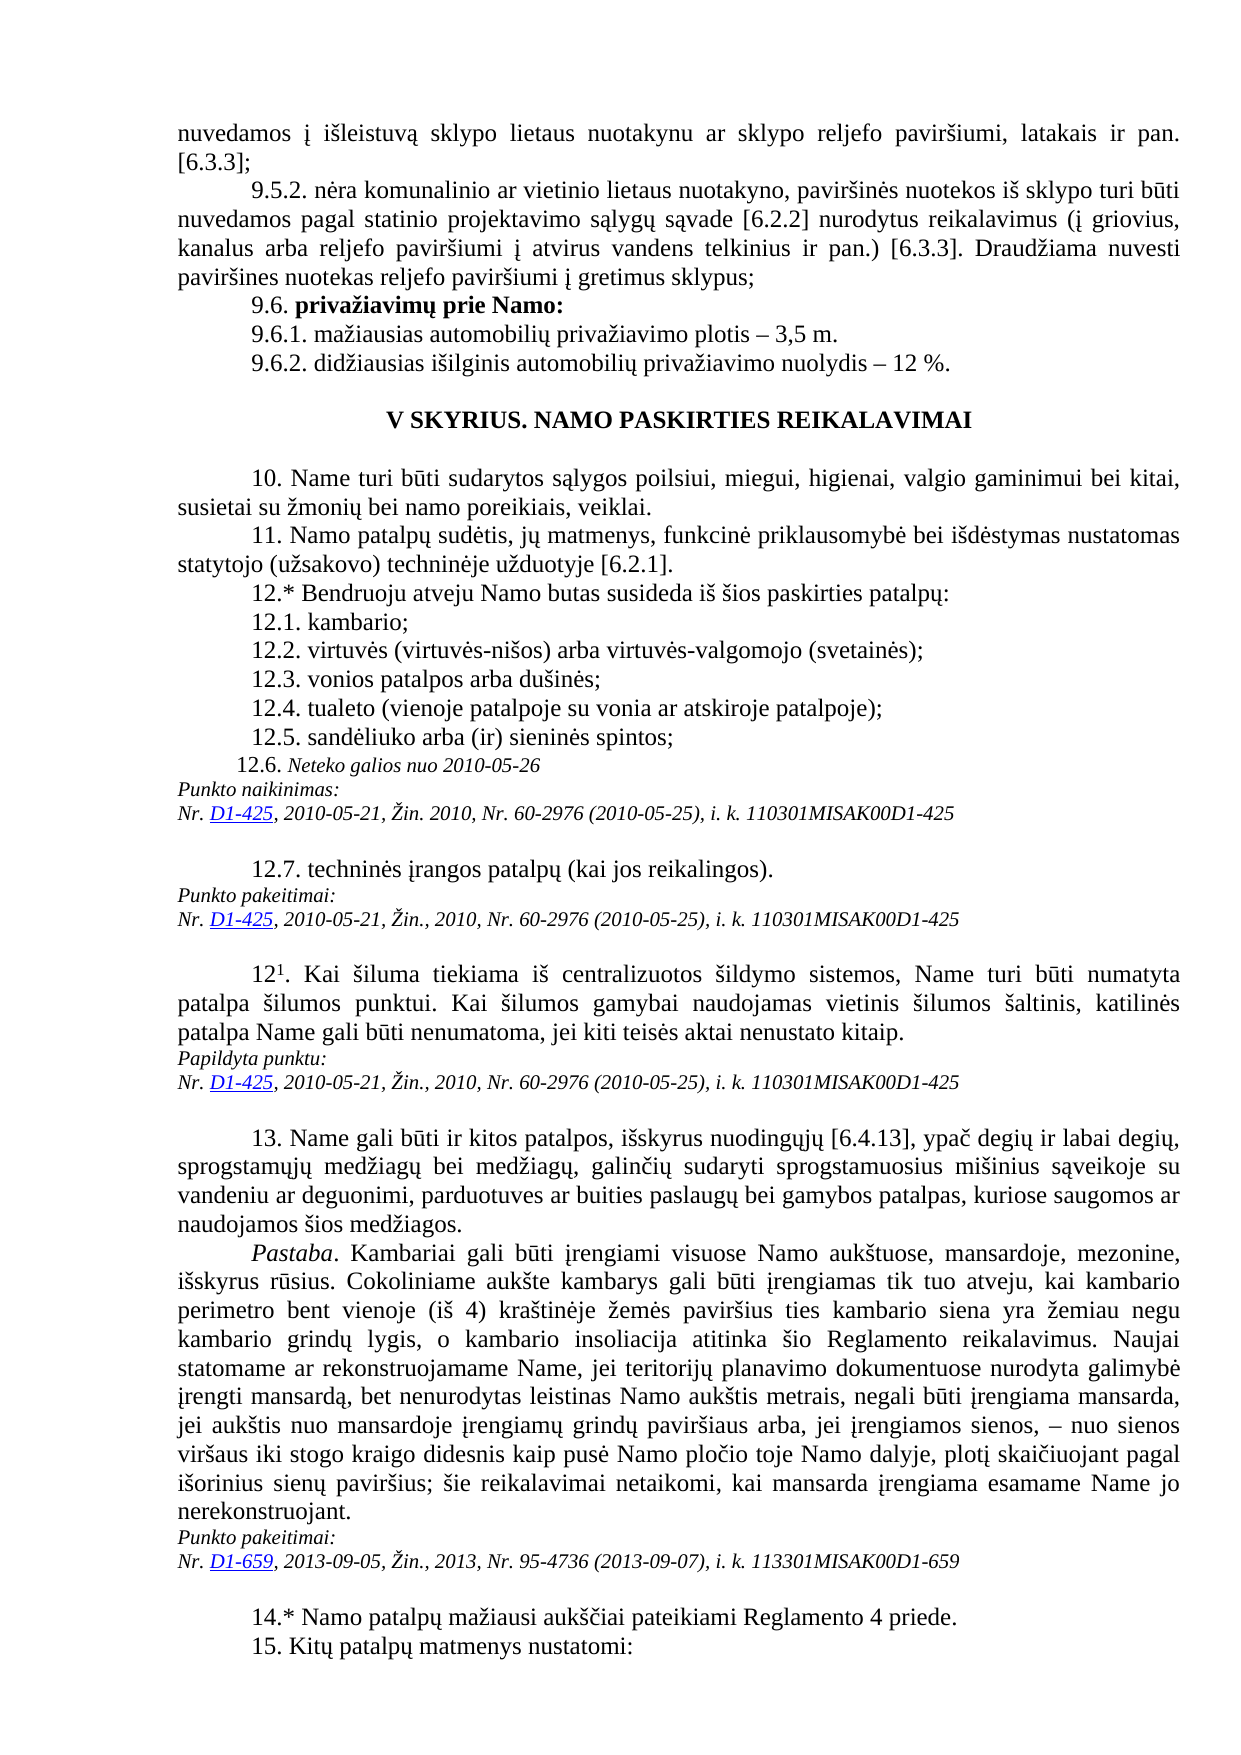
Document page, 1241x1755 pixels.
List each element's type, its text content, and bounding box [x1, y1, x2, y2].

text Nr. D1-425, 2010-05-21, Žin. 2010, Nr. 60-2976 (2010-05-25), i. k. 110301MISAK00D1-425 [177, 801, 1181, 825]
text 12.* Bendruoju atveju Namo butas susideda iš šios paskirties patalpų: [177, 578, 1181, 607]
text 14.* Namo patalpų mažiausi aukščiai pateikiami Reglamento 4 priede. [177, 1602, 1181, 1631]
text 9.6.1. mažiausias automobilių privažiavimo plotis – 3,5 m. [177, 319, 1181, 348]
text Pastaba. Kambariai gali būti įrengiami visuose Namo aukštuose, mansardoje, mezonine, išskyrus rūsius. Cokoliniame aukšte kambarys gali būti įrengiamas tik tuo atveju, kai kambario perimetro bent vienoje (iš 4) kraštinėje žemės paviršius ties kambario siena yra žemiau negu kambario grindų lygis, o kambario insoliacija atitinka šio Reglamento reikalavimus. Naujai statomame ar rekonstruojamame Name, jei teritorijų planavimo dokumentuose nurodyta galimybė įrengti mansardą, bet nenurodytas leistinas Namo aukštis metrais, negali būti įrengiama mansarda, jei aukštis nuo mansardoje įrengiamų grindų paviršiaus arba, jei įrengiamos sienos, – nuo sienos viršaus iki stogo kraigo didesnis kaip pusė Namo pločio toje Namo dalyje, plotį skaičiuojant pagal išorinius sienų paviršius; šie reikalavimai netaikomi, kai mansarda įrengiama esamame Name jo nerekonstruojant. [177, 1238, 1181, 1525]
text 9.5.2. nėra komunalinio ar vietinio lietaus nuotakyno, paviršinės nuotekos iš sklypo turi būti nuvedamos pagal statinio projektavimo sąlygų sąvade [6.2.2] nurodytus reikalavimus (į griovius, kanalus arba reljefo paviršiumi į atvirus vandens telkinius ir pan.) [6.3.3]. Draudžiama nuvesti paviršines nuotekas reljefo paviršiumi į gretimus sklypus; [177, 176, 1181, 291]
text Nr. D1-425, 2010-05-21, Žin., 2010, Nr. 60-2976 (2010-05-25), i. k. 110301MISAK00D1-425 [177, 907, 1181, 931]
text 12.1. kambario; [177, 607, 1181, 636]
text 11. Namo patalpų sudėtis, jų matmenys, funkcinė priklausomybė bei išdėstymas nustatomas statytojo (užsakovo) techninėje užduotyje [6.2.1]. [177, 521, 1181, 578]
text 121. Kai šiluma tiekiama iš centralizuotos šildymo sistemos, Name turi būti numatyta patalpa šilumos punktui. Kai šilumos gamybai naudojamas vietinis šilumos šaltinis, katilinės patalpa Name gali būti nenumatoma, jei kiti teisės aktai nenustato kitaip. [177, 959, 1181, 1046]
text Nr. D1-659, 2013-09-05, Žin., 2013, Nr. 95-4736 (2013-09-07), i. k. 113301MISAK00D1-659 [177, 1549, 1181, 1573]
text 13. Name gali būti ir kitos patalpos, išskyrus nuodingųjų [6.4.13], ypač degių ir labai degių, sprogstamųjų medžiagų bei medžiagų, galinčių sudaryti sprogstamuosius mišinius sąveikoje su vandeniu ar deguonimi, parduotuves ar buities paslaugų bei gamybos patalpas, kuriose saugomos ar naudojamos šios medžiagos. [177, 1123, 1181, 1238]
text 9.6.2. didžiausias išilginis automobilių privažiavimo nuolydis – 12 %. [177, 348, 1181, 377]
text Nr. D1-425, 2010-05-21, Žin., 2010, Nr. 60-2976 (2010-05-25), i. k. 110301MISAK00D1-425 [177, 1070, 1181, 1094]
text 12.6. Neteko galios nuo 2010-05-26 [177, 751, 1181, 777]
text 12.3. vonios patalpos arba dušinės; [177, 664, 1181, 693]
text Papildyta punktu: [177, 1046, 1181, 1070]
text 10. Name turi būti sudarytos sąlygos poilsiui, miegui, higienai, valgio gaminimui bei kitai, susietai su žmonių bei namo poreikiais, veiklai. [177, 463, 1181, 521]
text 9.6. privažiavimų prie Namo: [177, 291, 1181, 319]
text 12.2. virtuvės (virtuvės-nišos) arba virtuvės-valgomojo (svetainės); [177, 636, 1181, 664]
text Punkto pakeitimai: [177, 1525, 1181, 1549]
text 12.4. tualeto (vienoje patalpoje su vonia ar atskiroje patalpoje); [177, 693, 1181, 722]
text 12.5. sandėliuko arba (ir) sieninės spintos; [177, 722, 1181, 751]
text 12.7. techninės įrangos patalpų (kai jos reikalingos). [177, 854, 1181, 883]
text 15. Kitų patalpų matmenys nustatomi: [177, 1631, 1181, 1659]
text Punkto pakeitimai: [177, 883, 1181, 907]
text V SKYRIUS. NAMO PASKIRTIES REIKALAVIMAI [177, 406, 1181, 434]
text nuvedamos į išleistuvą sklypo lietaus nuotakynu ar sklypo reljefo paviršiumi, latakais ir pan. [6.3.3]; [177, 118, 1181, 176]
text Punkto naikinimas: [177, 777, 1181, 801]
